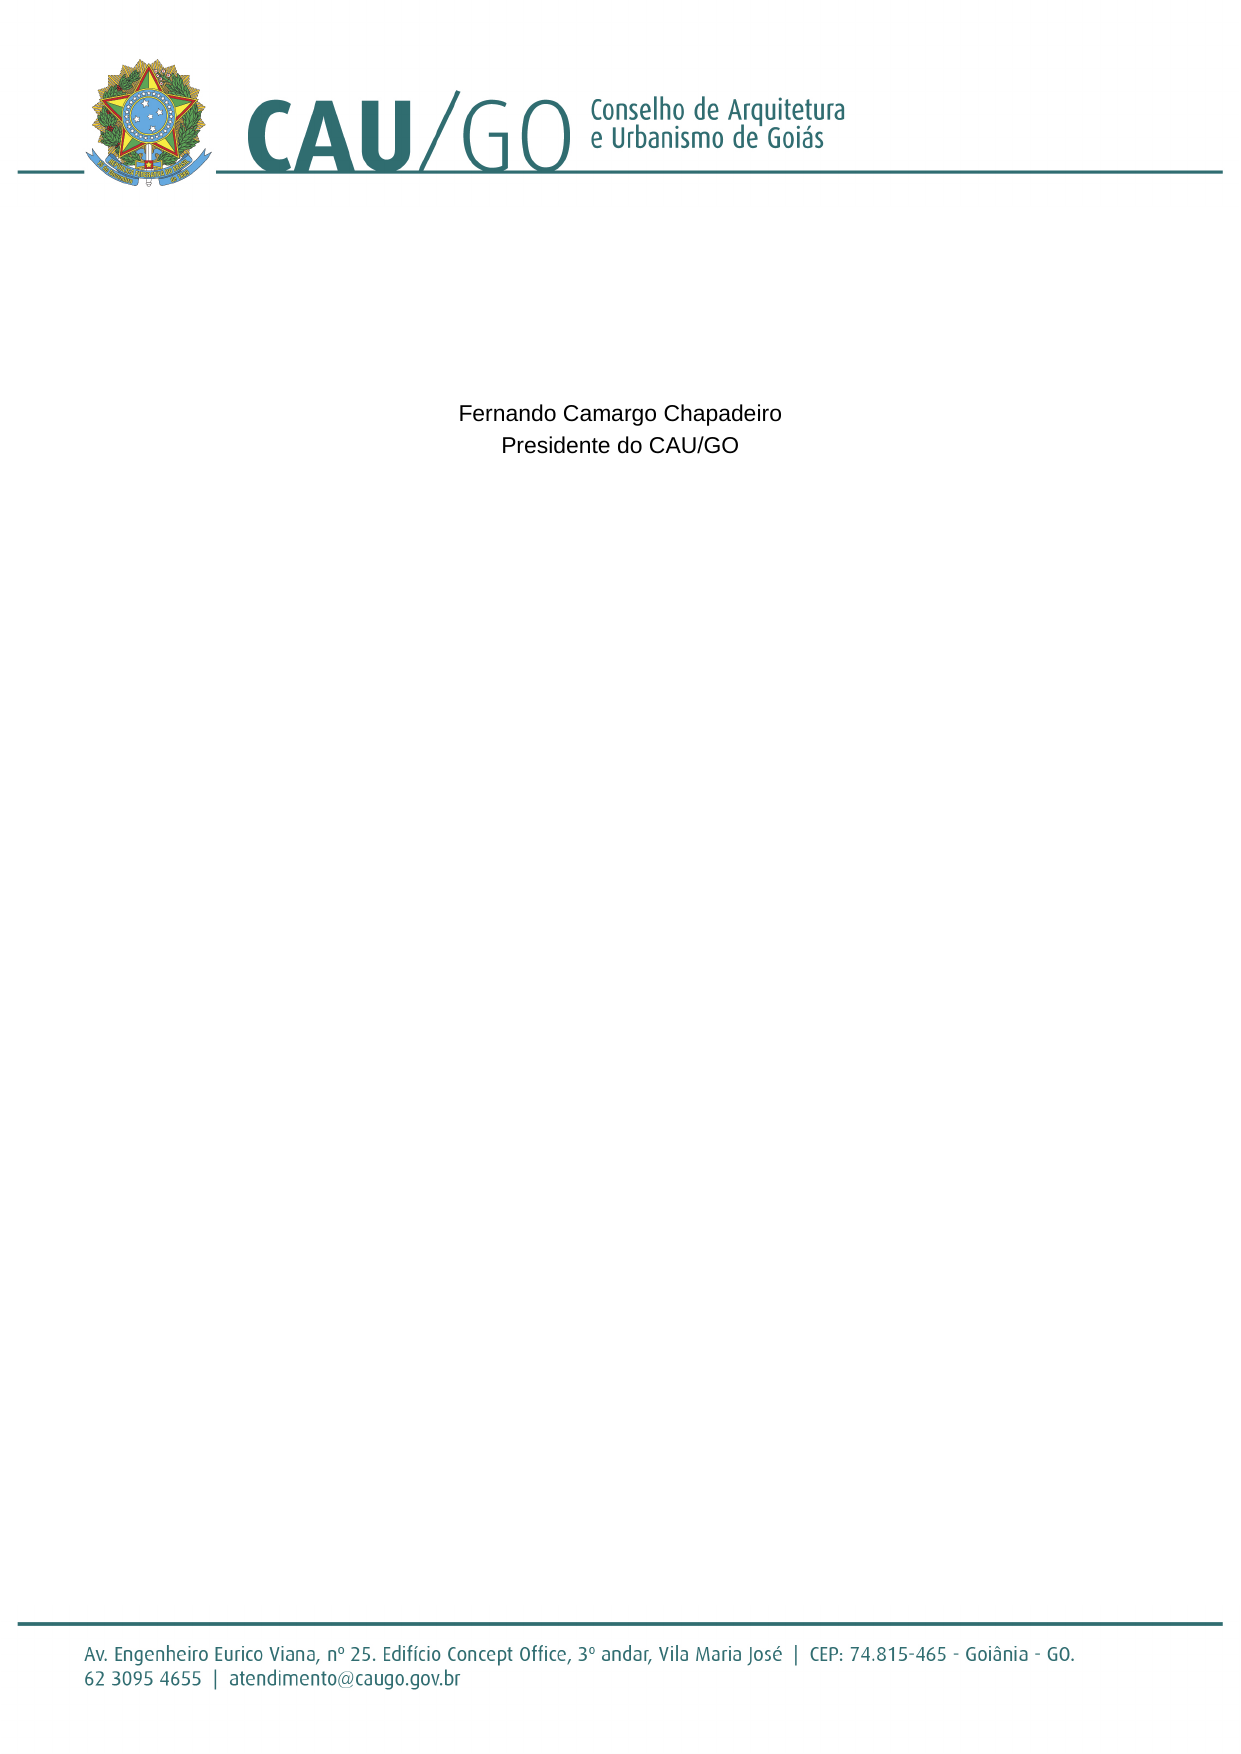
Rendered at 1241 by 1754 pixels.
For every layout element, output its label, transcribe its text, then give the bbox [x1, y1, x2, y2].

picture [0, 1605, 1240, 1754]
picture [0, 0, 1239, 207]
text Presidente do CAU/GO [177, 432, 1063, 459]
text Fernando Camargo Chapadeiro [177, 400, 1063, 426]
